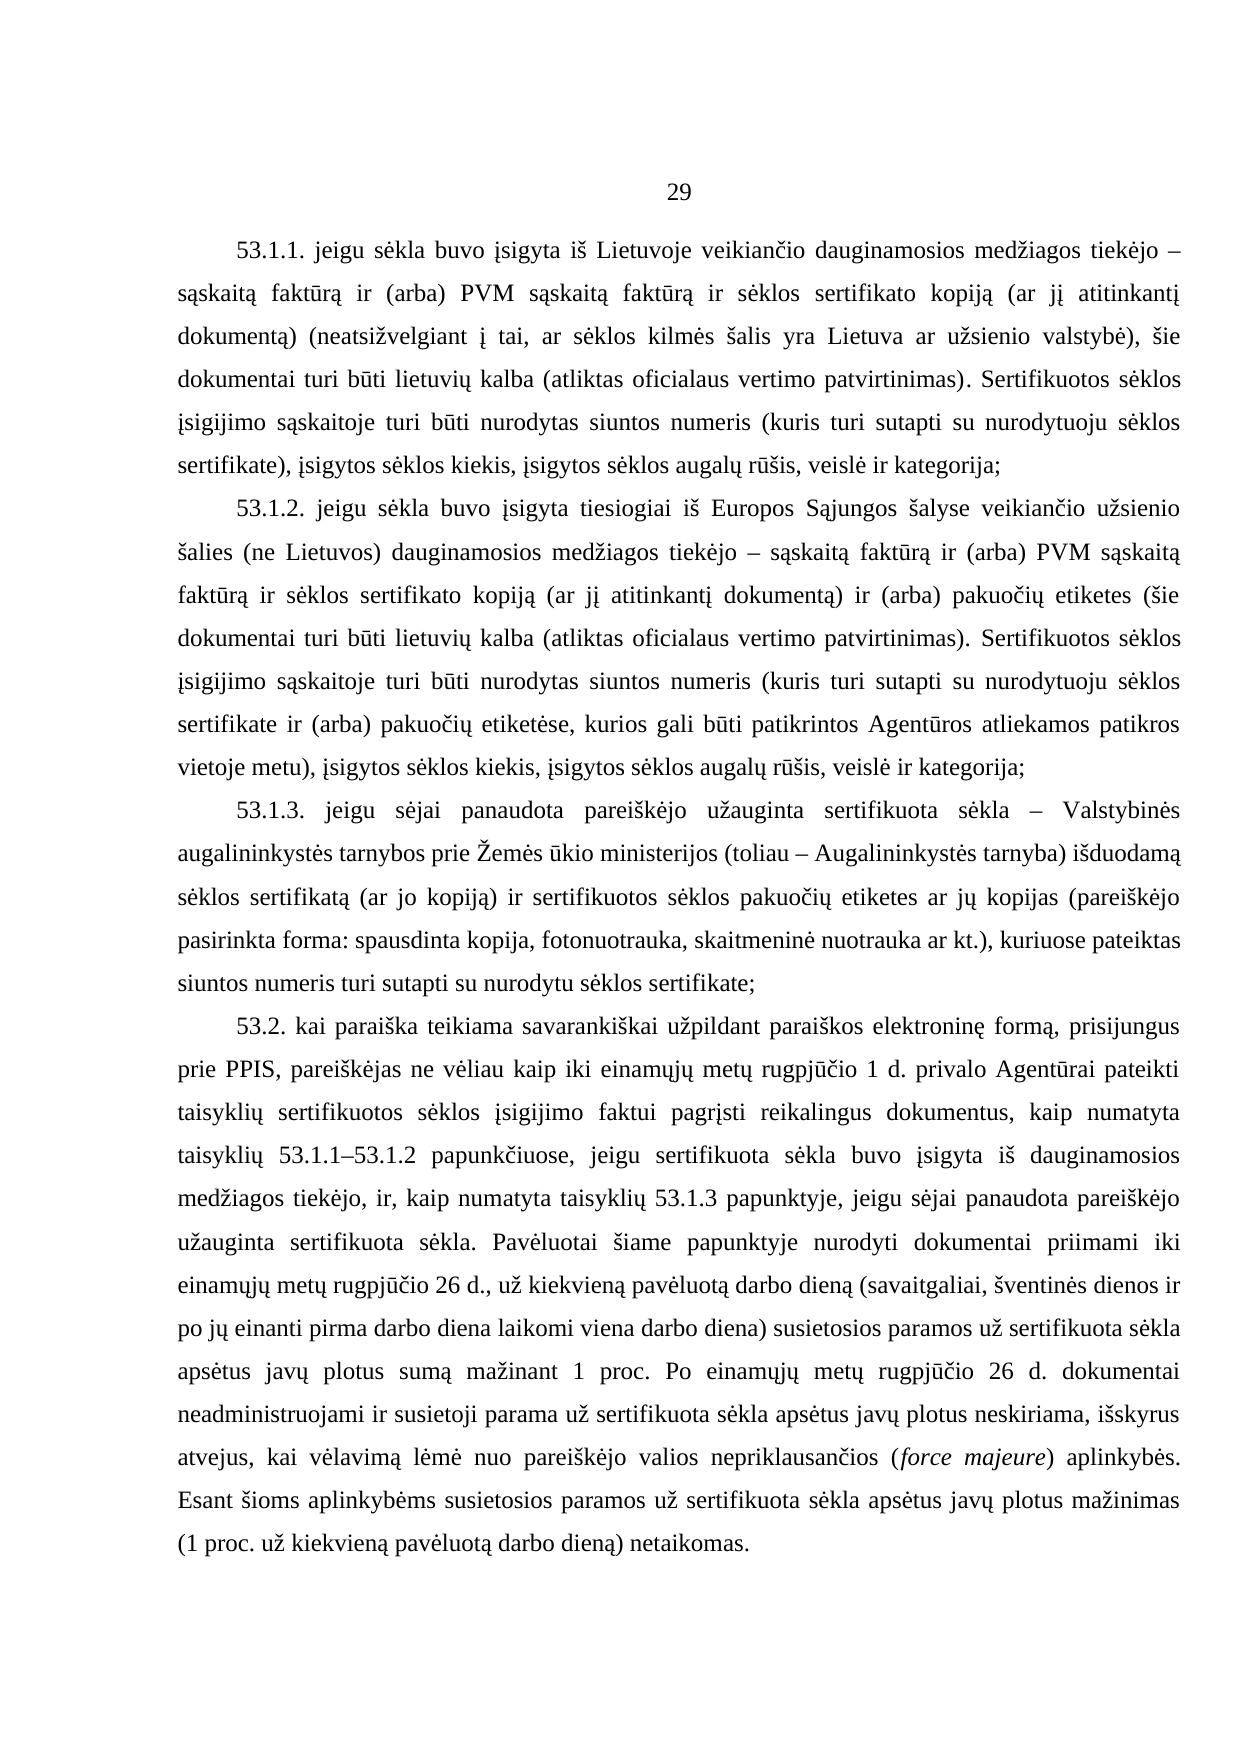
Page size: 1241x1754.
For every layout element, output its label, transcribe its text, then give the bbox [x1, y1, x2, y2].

text 53.2. kai paraiška teikiama savarankiškai užpildant paraiškos elektroninę formą, prisijungus prie PPIS, pareiškėjas ne vėliau kaip iki einamųjų metų rugpjūčio 1 d. privalo Agentūrai pateikti taisyklių sertifikuotos sėklos įsigijimo faktui pagrįsti reikalingus dokumentus, kaip numatyta taisyklių 53.1.1–53.1.2 papunkčiuose, jeigu sertifikuota sėkla buvo įsigyta iš dauginamosios medžiagos tiekėjo, ir, kaip numatyta taisyklių 53.1.3 papunktyje, jeigu sėjai panaudota pareiškėjo užauginta sertifikuota sėkla. Pavėluotai šiame papunktyje nurodyti dokumentai priimami iki einamųjų metų rugpjūčio 26 d., už kiekvieną pavėluotą darbo dieną (savaitgaliai, šventinės dienos ir po jų einanti pirma darbo diena laikomi viena darbo diena) susietosios paramos už sertifikuota sėkla apsėtus javų plotus sumą mažinant 1 proc. Po einamųjų metų rugpjūčio 26 d. dokumentai neadministruojami ir susietoji parama už sertifikuota sėkla apsėtus javų plotus neskiriama, išskyrus atvejus, kai vėlavimą lėmė nuo pareiškėjo valios nepriklausančios (force majeure) aplinkybės. Esant šioms aplinkybėms susietosios paramos už sertifikuota sėkla apsėtus javų plotus mažinimas (1 proc. už kiekvieną pavėluotą darbo dieną) netaikomas. [177, 1011, 1181, 1557]
text 53.1.3. jeigu sėjai panaudota pareiškėjo užauginta sertifikuota sėkla – Valstybinės augalininkystės tarnybos prie Žemės ūkio ministerijos (toliau – Augalininkystės tarnyba) išduodamą sėklos sertifikatą (ar jo kopiją) ir sertifikuotos sėklos pakuočių etiketes ar jų kopijas (pareiškėjo pasirinkta forma: spausdinta kopija, fotonuotrauka, skaitmeninė nuotrauka ar kt.), kuriuose pateiktas siuntos numeris turi sutapti su nurodytu sėklos sertifikate; [177, 795, 1181, 997]
text 53.1.2. jeigu sėkla buvo įsigyta tiesiogiai iš Europos Sąjungos šalyse veikiančio užsienio šalies (ne Lietuvos) dauginamosios medžiagos tiekėjo – sąskaitą faktūrą ir (arba) PVM sąskaitą faktūrą ir sėklos sertifikato kopiją (ar jį atitinkantį dokumentą) ir (arba) pakuočių etiketes (šie dokumentai turi būti lietuvių kalba (atliktas oficialaus vertimo patvirtinimas). Sertifikuotos sėklos įsigijimo sąskaitoje turi būti nurodytas siuntos numeris (kuris turi sutapti su nurodytuoju sėklos sertifikate ir (arba) pakuočių etiketėse, kurios gali būti patikrintos Agentūros atliekamos patikros vietoje metu), įsigytos sėklos kiekis, įsigytos sėklos augalų rūšis, veislė ir kategorija; [177, 493, 1181, 781]
text 53.1.1. jeigu sėkla buvo įsigyta iš Lietuvoje veikiančio dauginamosios medžiagos tiekėjo – sąskaitą faktūrą ir (arba) PVM sąskaitą faktūrą ir sėklos sertifikato kopiją (ar jį atitinkantį dokumentą) (neatsižvelgiant į tai, ar sėklos kilmės šalis yra Lietuva ar užsienio valstybė), šie dokumentai turi būti lietuvių kalba (atliktas oficialaus vertimo patvirtinimas). Sertifikuotos sėklos įsigijimo sąskaitoje turi būti nurodytas siuntos numeris (kuris turi sutapti su nurodytuoju sėklos sertifikate), įsigytos sėklos kiekis, įsigytos sėklos augalų rūšis, veislė ir kategorija; [177, 235, 1181, 479]
